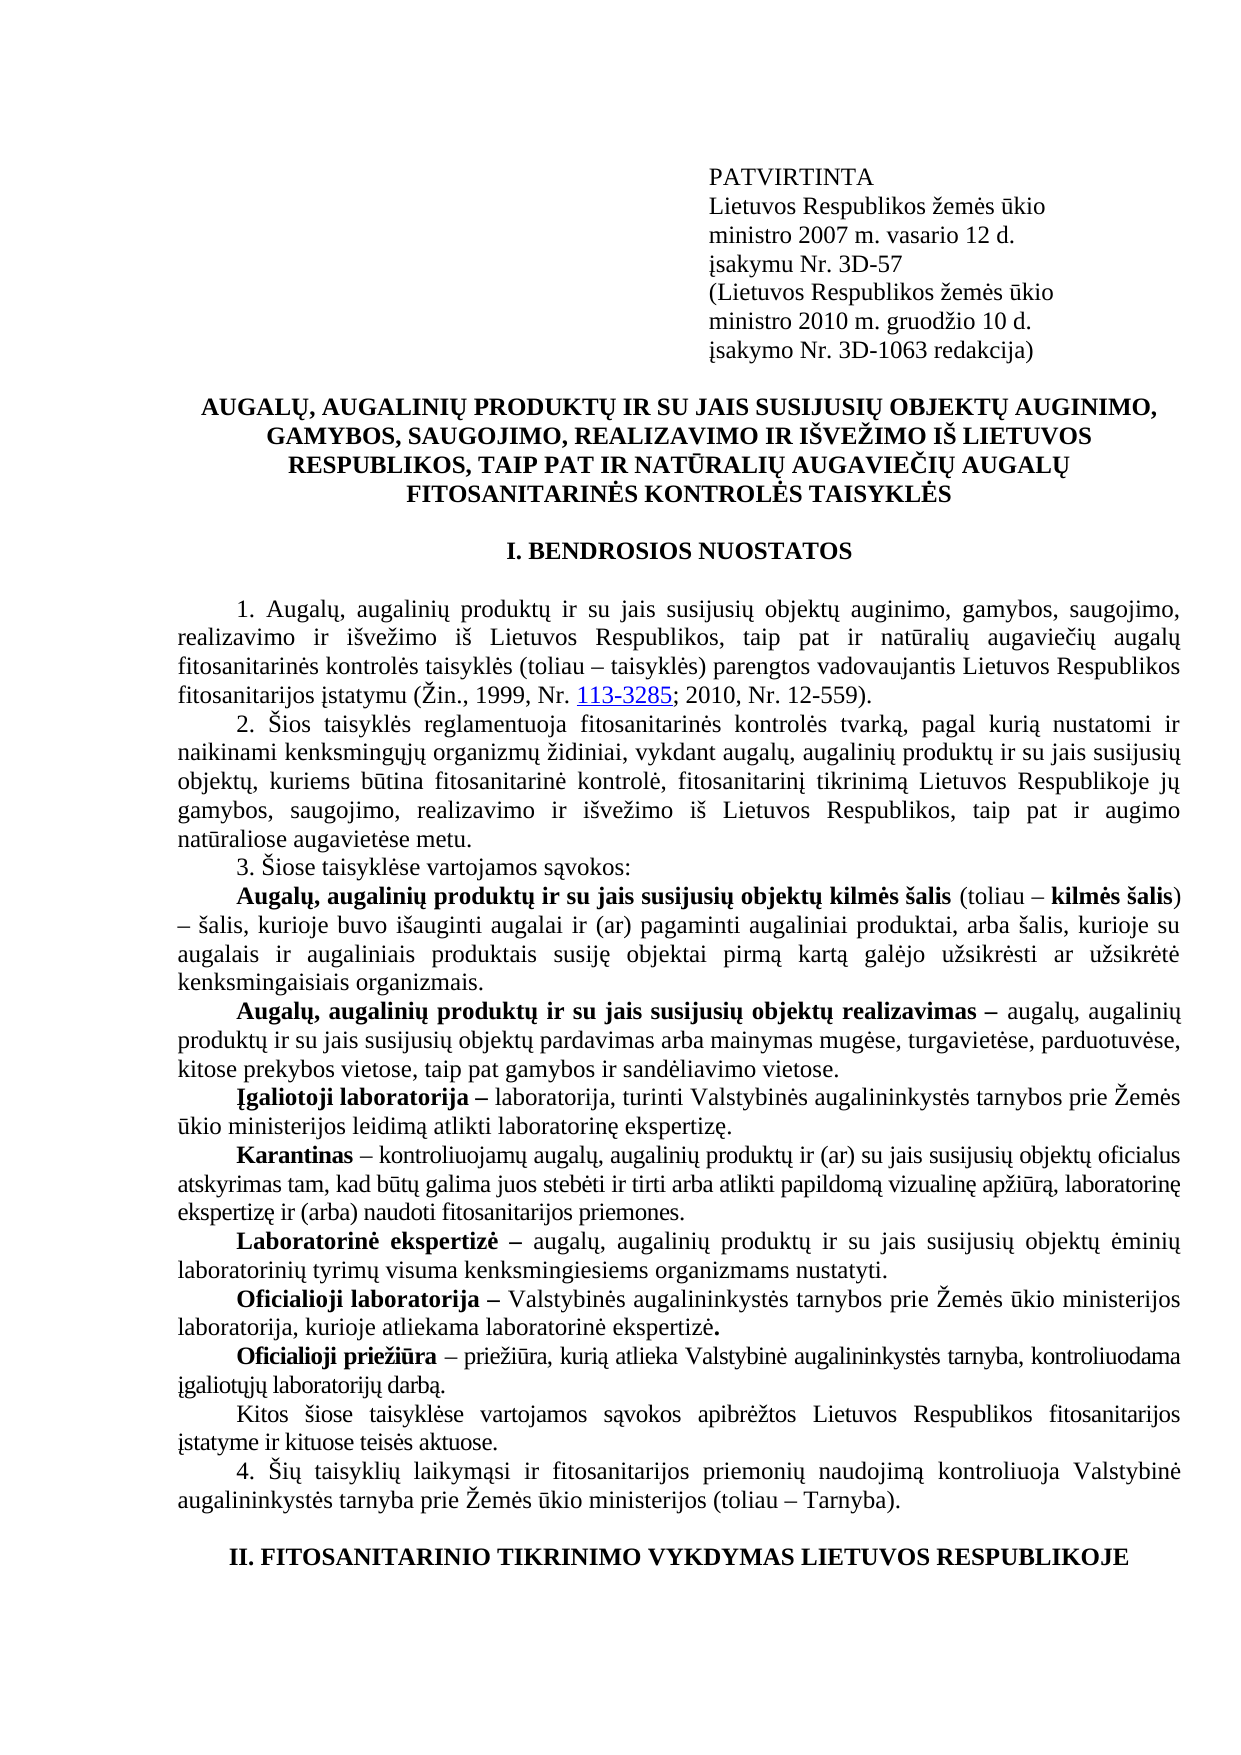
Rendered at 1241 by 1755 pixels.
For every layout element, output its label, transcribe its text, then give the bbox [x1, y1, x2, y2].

text AUGALŲ, AUGALINIŲ PRODUKTŲ IR SU JAIS SUSIJUSIŲ OBJEKTŲ AUGINIMO, GAMYBOS, SAUGOJIMO, REALIZAVIMO IR IŠVEŽIMO IŠ LIETUVOS RESPUBLIKOS, TAIP PAT IR NATŪRALIŲ AUGAVIEČIŲ AUGALŲ FITOSANITARINĖS KONTROLĖS TAISYKLĖS [177, 392, 1181, 507]
text Augalų, augalinių produktų ir su jais susijusių objektų kilmės šalis (toliau – kilmės šalis) – šalis, kurioje buvo išauginti augalai ir (ar) pagaminti augaliniai produktai, arba šalis, kurioje su augalais ir augaliniais produktais susiję objektai pirmą kartą galėjo užsikrėsti ar užsikrėtė kenksmingaisiais organizmais. [177, 881, 1181, 996]
text ministro 2007 m. vasario 12 d. [177, 220, 1181, 249]
text Lietuvos Respublikos žemės ūkio [177, 191, 1181, 220]
text Augalų, augalinių produktų ir su jais susijusių objektų realizavimas – augalų, augalinių produktų ir su jais susijusių objektų pardavimas arba mainymas mugėse, turgavietėse, parduotuvėse, kitose prekybos vietose, taip pat gamybos ir sandėliavimo vietose. [177, 996, 1181, 1082]
text Oficialioji laboratorija – Valstybinės augalininkystės tarnybos prie Žemės ūkio ministerijos laboratorija, kurioje atliekama laboratorinė ekspertizė. [177, 1284, 1181, 1341]
text ministro 2010 m. gruodžio 10 d. [177, 306, 1181, 335]
text Laboratorinė ekspertizė – augalų, augalinių produktų ir su jais susijusių objektų ėminių laboratorinių tyrimų visuma kenksmingiesiems organizmams nustatyti. [177, 1226, 1181, 1284]
text PATVIRTINTA [177, 162, 1181, 191]
text 4. Šių taisyklių laikymąsi ir fitosanitarijos priemonių naudojimą kontroliuoja Valstybinė augalininkystės tarnyba prie Žemės ūkio ministerijos (toliau – Tarnyba). [177, 1456, 1181, 1514]
text Karantinas – kontroliuojamų augalų, augalinių produktų ir (ar) su jais susijusių objektų oficialus atskyrimas tam, kad būtų galima juos stebėti ir tirti arba atlikti papildomą vizualinę apžiūrą, laboratorinę ekspertizę ir (arba) naudoti fitosanitarijos priemones. [177, 1140, 1181, 1226]
text Įgaliotoji laboratorija – laboratorija, turinti Valstybinės augalininkystės tarnybos prie Žemės ūkio ministerijos leidimą atlikti laboratorinę ekspertizę. [177, 1082, 1181, 1140]
text Kitos šiose taisyklėse vartojamos sąvokos apibrėžtos Lietuvos Respublikos fitosanitarijos įstatyme ir kituose teisės aktuose. [177, 1399, 1181, 1456]
text 1. Augalų, augalinių produktų ir su jais susijusių objektų auginimo, gamybos, saugojimo, realizavimo ir išvežimo iš Lietuvos Respublikos, taip pat ir natūralių augaviečių augalų fitosanitarinės kontrolės taisyklės (toliau – taisyklės) parengtos vadovaujantis Lietuvos Respublikos fitosanitarijos įstatymu (Žin., 1999, Nr. 113-3285; 2010, Nr. 12-559). [177, 594, 1181, 709]
text įsakymu Nr. 3D-57 [177, 249, 1181, 277]
text II. fitosanitarinio tikrinimo vykdymas lietuvos respublikoje [177, 1542, 1181, 1571]
text Oficialioji priežiūra – priežiūra, kurią atlieka Valstybinė augalininkystės tarnyba, kontroliuodama įgaliotųjų laboratorijų darbą. [177, 1341, 1181, 1399]
text I. BENDROSIOS NUOSTATOS [177, 536, 1181, 565]
text įsakymo Nr. 3D-1063 redakcija) [177, 335, 1181, 364]
text 3. Šiose taisyklėse vartojamos sąvokos: [177, 852, 1181, 881]
text 2. Šios taisyklės reglamentuoja fitosanitarinės kontrolės tvarką, pagal kurią nustatomi ir naikinami kenksmingųjų organizmų židiniai, vykdant augalų, augalinių produktų ir su jais susijusių objektų, kuriems būtina fitosanitarinė kontrolė, fitosanitarinį tikrinimą Lietuvos Respublikoje jų gamybos, saugojimo, realizavimo ir išvežimo iš Lietuvos Respublikos, taip pat ir augimo natūraliose augavietėse metu. [177, 709, 1181, 852]
text (Lietuvos Respublikos žemės ūkio [177, 277, 1181, 306]
